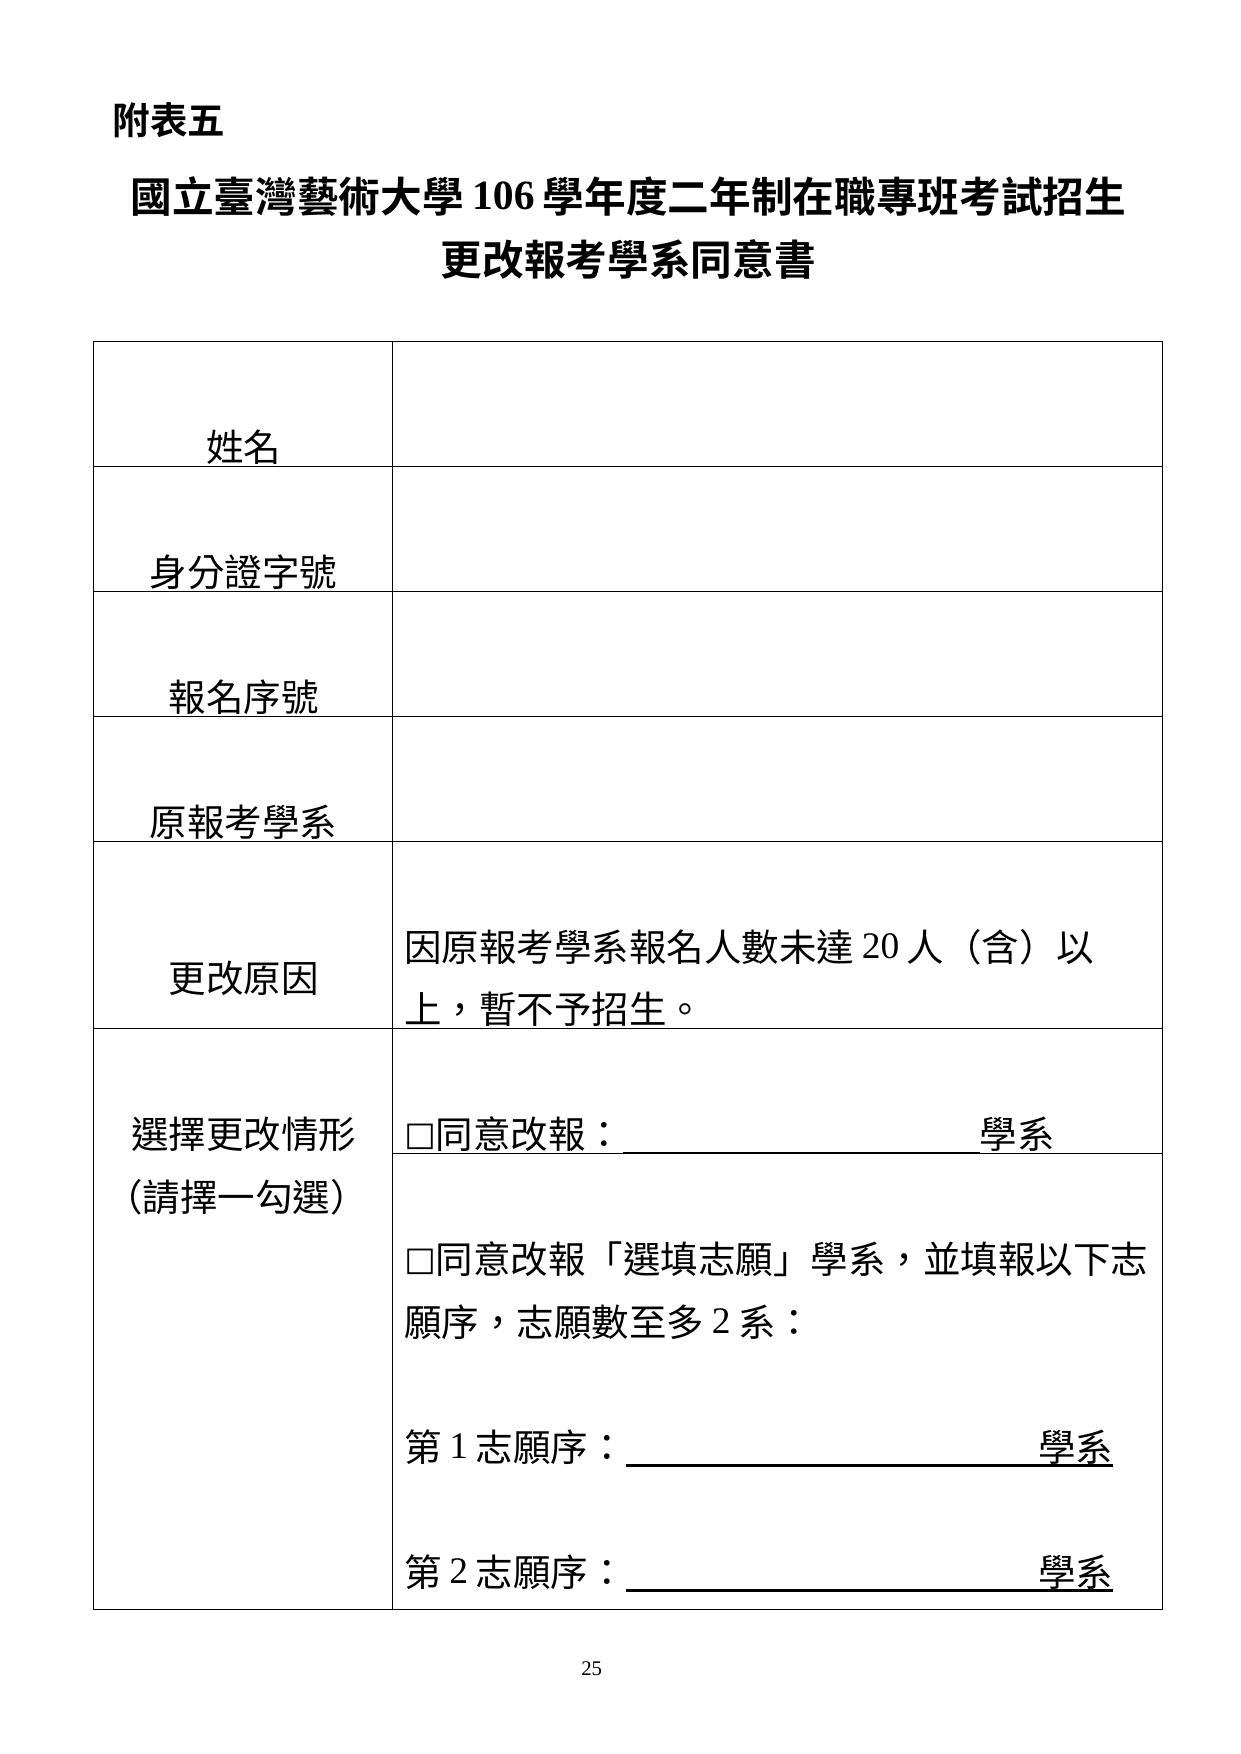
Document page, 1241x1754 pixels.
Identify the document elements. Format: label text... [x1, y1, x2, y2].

table_cell □同意改報「選填志願」學系，並填報以下志願序，志願數至多2系： 第1志願序： 學系 第2志願序： 學系 [393, 1154, 1162, 1609]
text 更改報考學系同意書 [112, 216, 1144, 278]
text 國立臺灣藝術大學106學年度二年制在職專班考試招生 [112, 153, 1144, 216]
table_cell [393, 467, 1162, 591]
text 附表五 [112, 91, 1144, 145]
table_cell 因原報考學系報名人數未達20人（含）以上，暫不予招生。 [393, 842, 1162, 1028]
table_cell [393, 592, 1162, 716]
table_header [393, 342, 1162, 466]
table_cell 報名序號 [94, 592, 392, 716]
table_cell [393, 717, 1162, 841]
table_cell □同意改報： 學系 [393, 1029, 1162, 1153]
table_cell 選擇更改情形 （請擇一勾選） [94, 1029, 392, 1609]
table_cell 原報考學系 [94, 717, 392, 841]
table_cell 更改原因 [94, 842, 392, 1028]
table_header 姓名 [94, 342, 392, 466]
table_cell 身分證字號 [94, 467, 392, 591]
